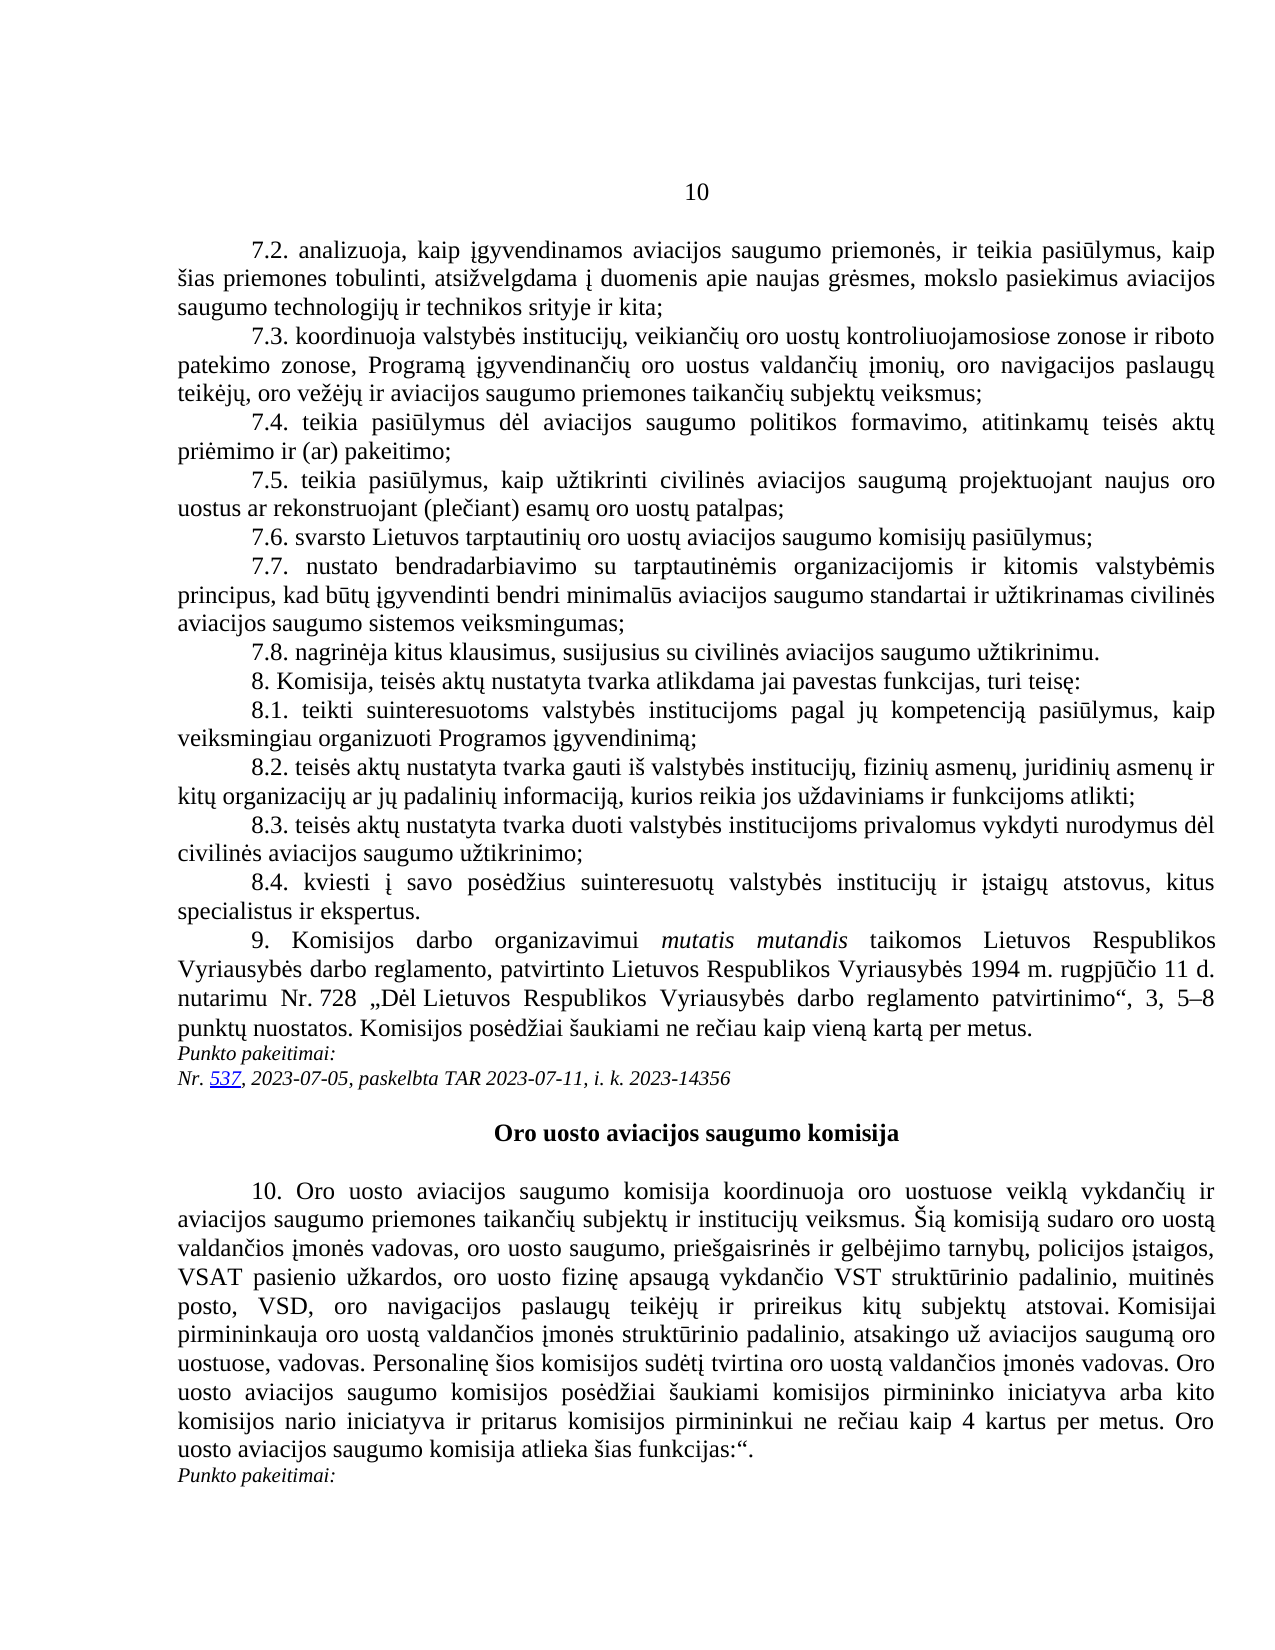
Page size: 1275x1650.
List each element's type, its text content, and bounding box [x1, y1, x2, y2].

text 7.4. teikia pasiūlymus dėl aviacijos saugumo politikos formavimo, atitinkamų teisės aktų priėmimo ir (ar) pakeitimo; [177, 407, 1216, 465]
text 7.5. teikia pasiūlymus, kaip užtikrinti civilinės aviacijos saugumą projektuojant naujus oro uostus ar rekonstruojant (plečiant) esamų oro uostų patalpas; [177, 465, 1216, 522]
text Punkto pakeitimai: [177, 1041, 1216, 1065]
text 8. Komisija, teisės aktų nustatyta tvarka atlikdama jai pavestas funkcijas, turi teisę: [177, 666, 1216, 695]
text 7.3. koordinuoja valstybės institucijų, veikiančių oro uostų kontroliuojamosiose zonose ir riboto patekimo zonose, Programą įgyvendinančių oro uostus valdančių įmonių, oro navigacijos paslaugų teikėjų, oro vežėjų ir aviacijos saugumo priemones taikančių subjektų veiksmus; [177, 321, 1216, 407]
text 7.8. nagrinėja kitus klausimus, susijusius su civilinės aviacijos saugumo užtikrinimu. [177, 637, 1216, 666]
text 10. Oro uosto aviacijos saugumo komisija koordinuoja oro uostuose veiklą vykdančių ir aviacijos saugumo priemones taikančių subjektų ir institucijų veiksmus. Šią komisiją sudaro oro uostą valdančios įmonės vadovas, oro uosto saugumo, priešgaisrinės ir gelbėjimo tarnybų, policijos įstaigos, VSAT pasienio užkardos, oro uosto fizinę apsaugą vykdančio VST struktūrinio padalinio, muitinės posto, VSD, oro navigacijos paslaugų teikėjų ir prireikus kitų subjektų atstovai. Komisijai pirmininkauja oro uostą valdančios įmonės struktūrinio padalinio, atsakingo už aviacijos saugumą oro uostuose, vadovas. Personalinę šios komisijos sudėtį tvirtina oro uostą valdančios įmonės vadovas. Oro uosto aviacijos saugumo komisijos posėdžiai šaukiami komisijos pirmininko iniciatyva arba kito komisijos nario iniciatyva ir pritarus komisijos pirmininkui ne rečiau kaip 4 kartus per metus. Oro uosto aviacijos saugumo komisija atlieka šias funkcijas:“. [177, 1176, 1216, 1463]
text Oro uosto aviacijos saugumo komisija [177, 1118, 1216, 1147]
text 8.2. teisės aktų nustatyta tvarka gauti iš valstybės institucijų, fizinių asmenų, juridinių asmenų ir kitų organizacijų ar jų padalinių informaciją, kurios reikia jos uždaviniams ir funkcijoms atlikti; [177, 752, 1216, 810]
text 8.3. teisės aktų nustatyta tvarka duoti valstybės institucijoms privalomus vykdyti nurodymus dėl civilinės aviacijos saugumo užtikrinimo; [177, 810, 1216, 867]
text 9. Komisijos darbo organizavimui mutatis mutandis taikomos Lietuvos Respublikos Vyriausybės darbo reglamento, patvirtinto Lietuvos Respublikos Vyriausybės 1994 m. rugpjūčio 11 d. nutarimu Nr. 728 „Dėl Lietuvos Respublikos Vyriausybės darbo reglamento patvirtinimo“, 3, 5–8 punktų nuostatos. Komisijos posėdžiai šaukiami ne rečiau kaip vieną kartą per metus. [177, 925, 1216, 1041]
text 7.7. nustato bendradarbiavimo su tarptautinėmis organizacijomis ir kitomis valstybėmis principus, kad būtų įgyvendinti bendri minimalūs aviacijos saugumo standartai ir užtikrinamas civilinės aviacijos saugumo sistemos veiksmingumas; [177, 551, 1216, 637]
text 7.6. svarsto Lietuvos tarptautinių oro uostų aviacijos saugumo komisijų pasiūlymus; [177, 522, 1216, 551]
text 8.1. teikti suinteresuotoms valstybės institucijoms pagal jų kompetenciją pasiūlymus, kaip veiksmingiau organizuoti Programos įgyvendinimą; [177, 695, 1216, 752]
text Nr. 537, 2023-07-05, paskelbta TAR 2023-07-11, i. k. 2023-14356 [177, 1065, 1216, 1089]
text 7.2. analizuoja, kaip įgyvendinamos aviacijos saugumo priemonės, ir teikia pasiūlymus, kaip šias priemones tobulinti, atsižvelgdama į duomenis apie naujas grėsmes, mokslo pasiekimus aviacijos saugumo technologijų ir technikos srityje ir kita; [177, 235, 1216, 321]
text 8.4. kviesti į savo posėdžius suinteresuotų valstybės institucijų ir įstaigų atstovus, kitus specialistus ir ekspertus. [177, 867, 1216, 925]
text Punkto pakeitimai: [177, 1463, 1216, 1487]
